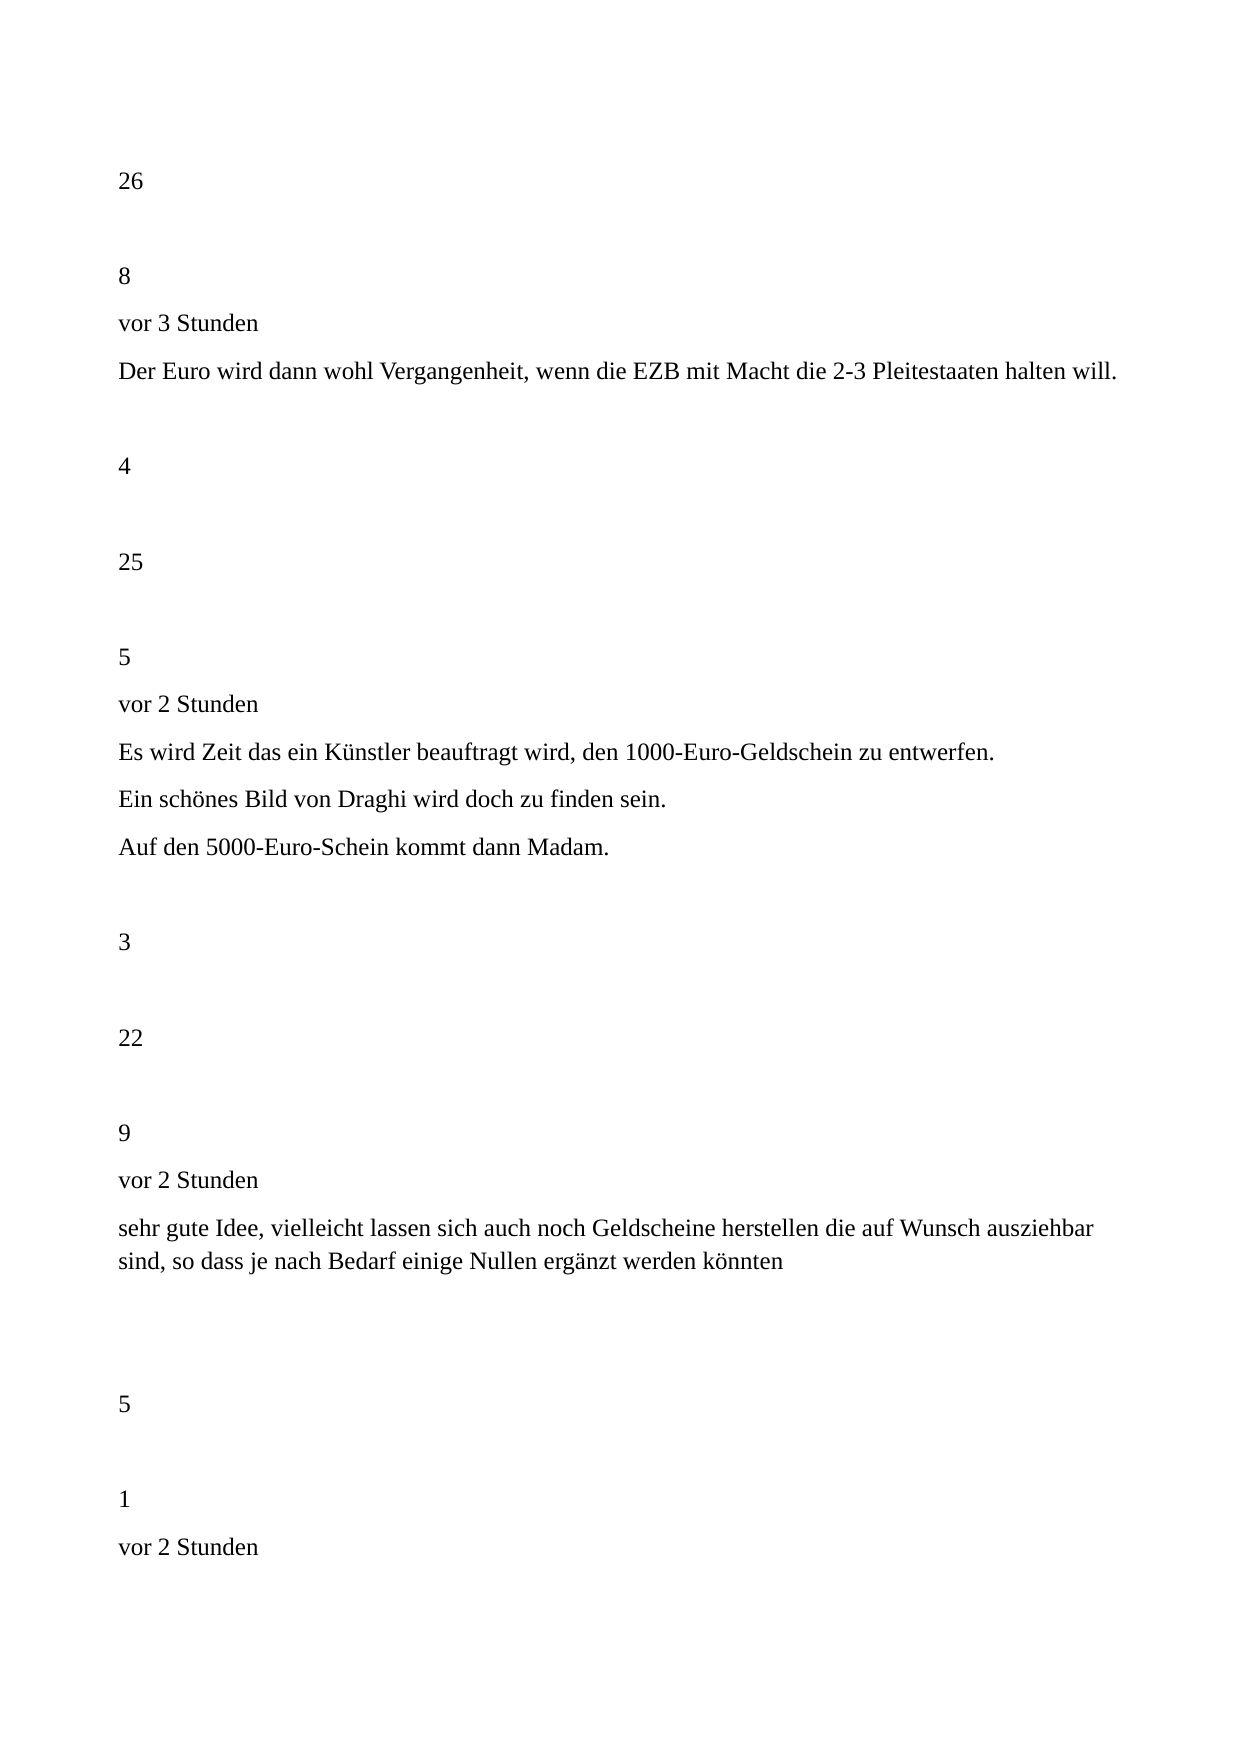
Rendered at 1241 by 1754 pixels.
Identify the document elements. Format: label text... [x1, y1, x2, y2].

text 4 [118, 451, 1122, 480]
text vor 2 Stunden [118, 1165, 1122, 1194]
text Ein schönes Bild von Draghi wird doch zu finden sein. [118, 784, 1122, 813]
text 26 [118, 166, 1122, 194]
text Es wird Zeit das ein Künstler beauftragt wird, den 1000-Euro-Geldschein zu entwerfen. [118, 737, 1122, 766]
text Der Euro wird dann wohl Vergangenheit, wenn die EZB mit Macht die 2-3 Pleitestaaten halten will. [118, 356, 1122, 385]
text 25 [118, 547, 1122, 575]
text 5 [118, 1389, 1122, 1418]
text 5 [118, 642, 1122, 671]
text 8 [118, 261, 1122, 290]
text 9 [118, 1118, 1122, 1147]
text vor 2 Stunden [118, 689, 1122, 718]
text vor 3 Stunden [118, 308, 1122, 337]
text 22 [118, 1023, 1122, 1051]
text Auf den 5000-Euro-Schein kommt dann Madam. [118, 832, 1122, 861]
text 3 [118, 927, 1122, 956]
text 1 [118, 1484, 1122, 1513]
text vor 2 Stunden [118, 1532, 1122, 1560]
text sehr gute Idee, vielleicht lassen sich auch noch Geldscheine herstellen die auf Wunsch ausziehbar sind, so dass je nach Bedarf einige Nullen ergänzt werden könnten [118, 1213, 1122, 1275]
